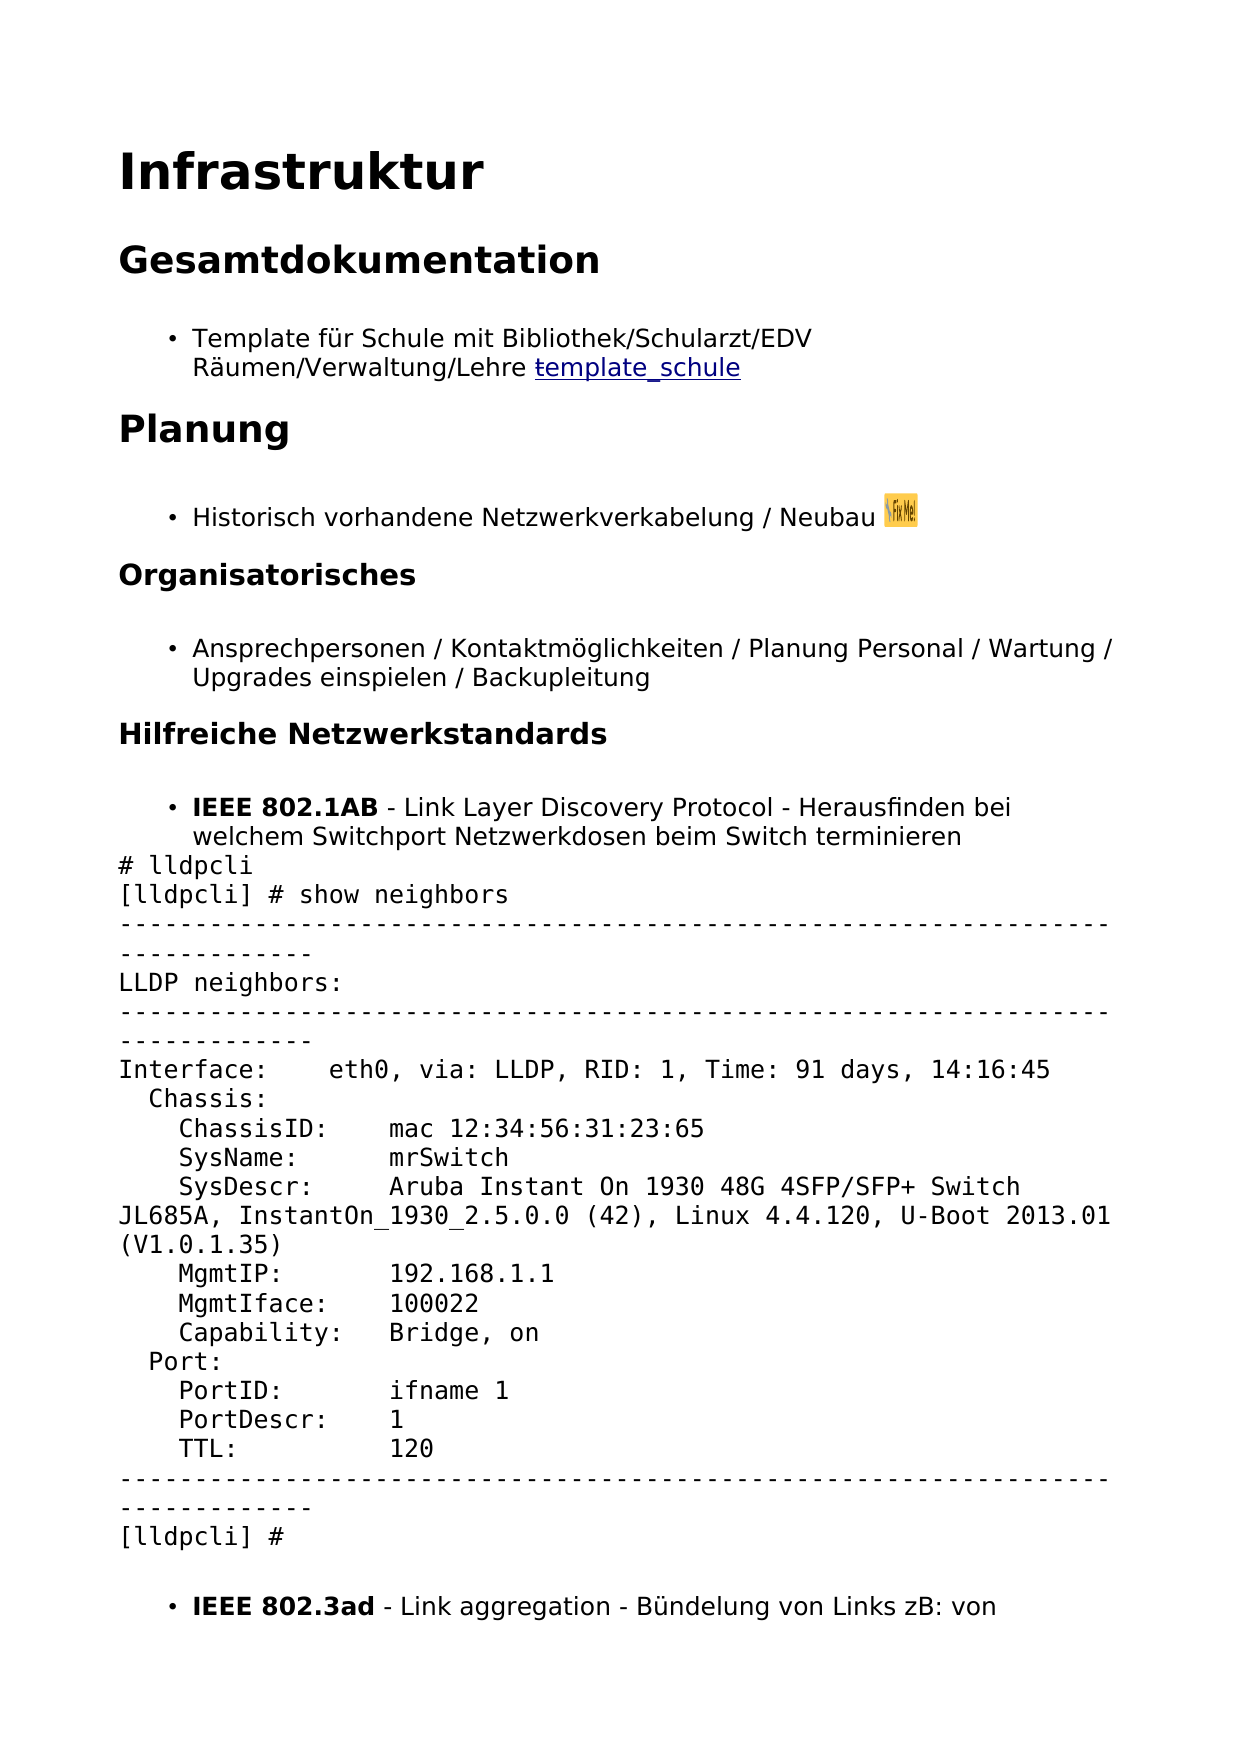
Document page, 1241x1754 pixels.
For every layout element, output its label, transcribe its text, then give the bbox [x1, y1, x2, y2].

list IEEE 802.1AB - Link Layer Discovery Protocol - Herausfinden bei welchem Switchport Netzwerkdosen beim Switch terminieren [177, 793, 1122, 851]
subtitle Planung [118, 408, 1122, 451]
list Ansprechpersonen / Kontaktmöglichkeiten / Planung Personal / Wartung / Upgrades einspielen / Backupleitung [177, 634, 1122, 692]
list Template für Schule mit Bibliothek/Schularzt/EDV Räumen/Verwaltung/Lehre ŧemplate_schule [177, 324, 1122, 383]
subtitle Hilfreiche Netzwerkstandards [118, 717, 1122, 751]
subtitle Organisatorisches [118, 558, 1122, 592]
subtitle Infrastruktur [118, 143, 1122, 201]
list Historisch vorhandene Netzwerkverkabelung / Neubau [177, 493, 1122, 533]
subtitle Gesamtdokumentation [118, 239, 1122, 282]
list IEEE 802.3ad - Link aggregation - Bündelung von Links zB: von [177, 1593, 1122, 1622]
text # lldpcli [lldpcli] # show neighbors ------------------------------------------------------------------------------- LLDP neighbors: ------------------------------------------------------------------------------- Interface: eth0, via: LLDP, RID: 1, Time: 91 days, 14:16:45 Chassis: ChassisID: mac 12:34:56:31:23:65 SysName: mrSwitch SysDescr: Aruba Instant On 1930 48G 4SFP/SFP+ Switch JL685A, InstantOn_1930_2.5.0.0 (42), Linux 4.4.120, U-Boot 2013.01 (V1.0.1.35) MgmtIP: 192.168.1.1 MgmtIface: 100022 Capability: Bridge, on Port: PortID: ifname 1 PortDescr: 1 TTL: 120 ------------------------------------------------------------------------------- [lldpcli] # [118, 851, 1122, 1551]
